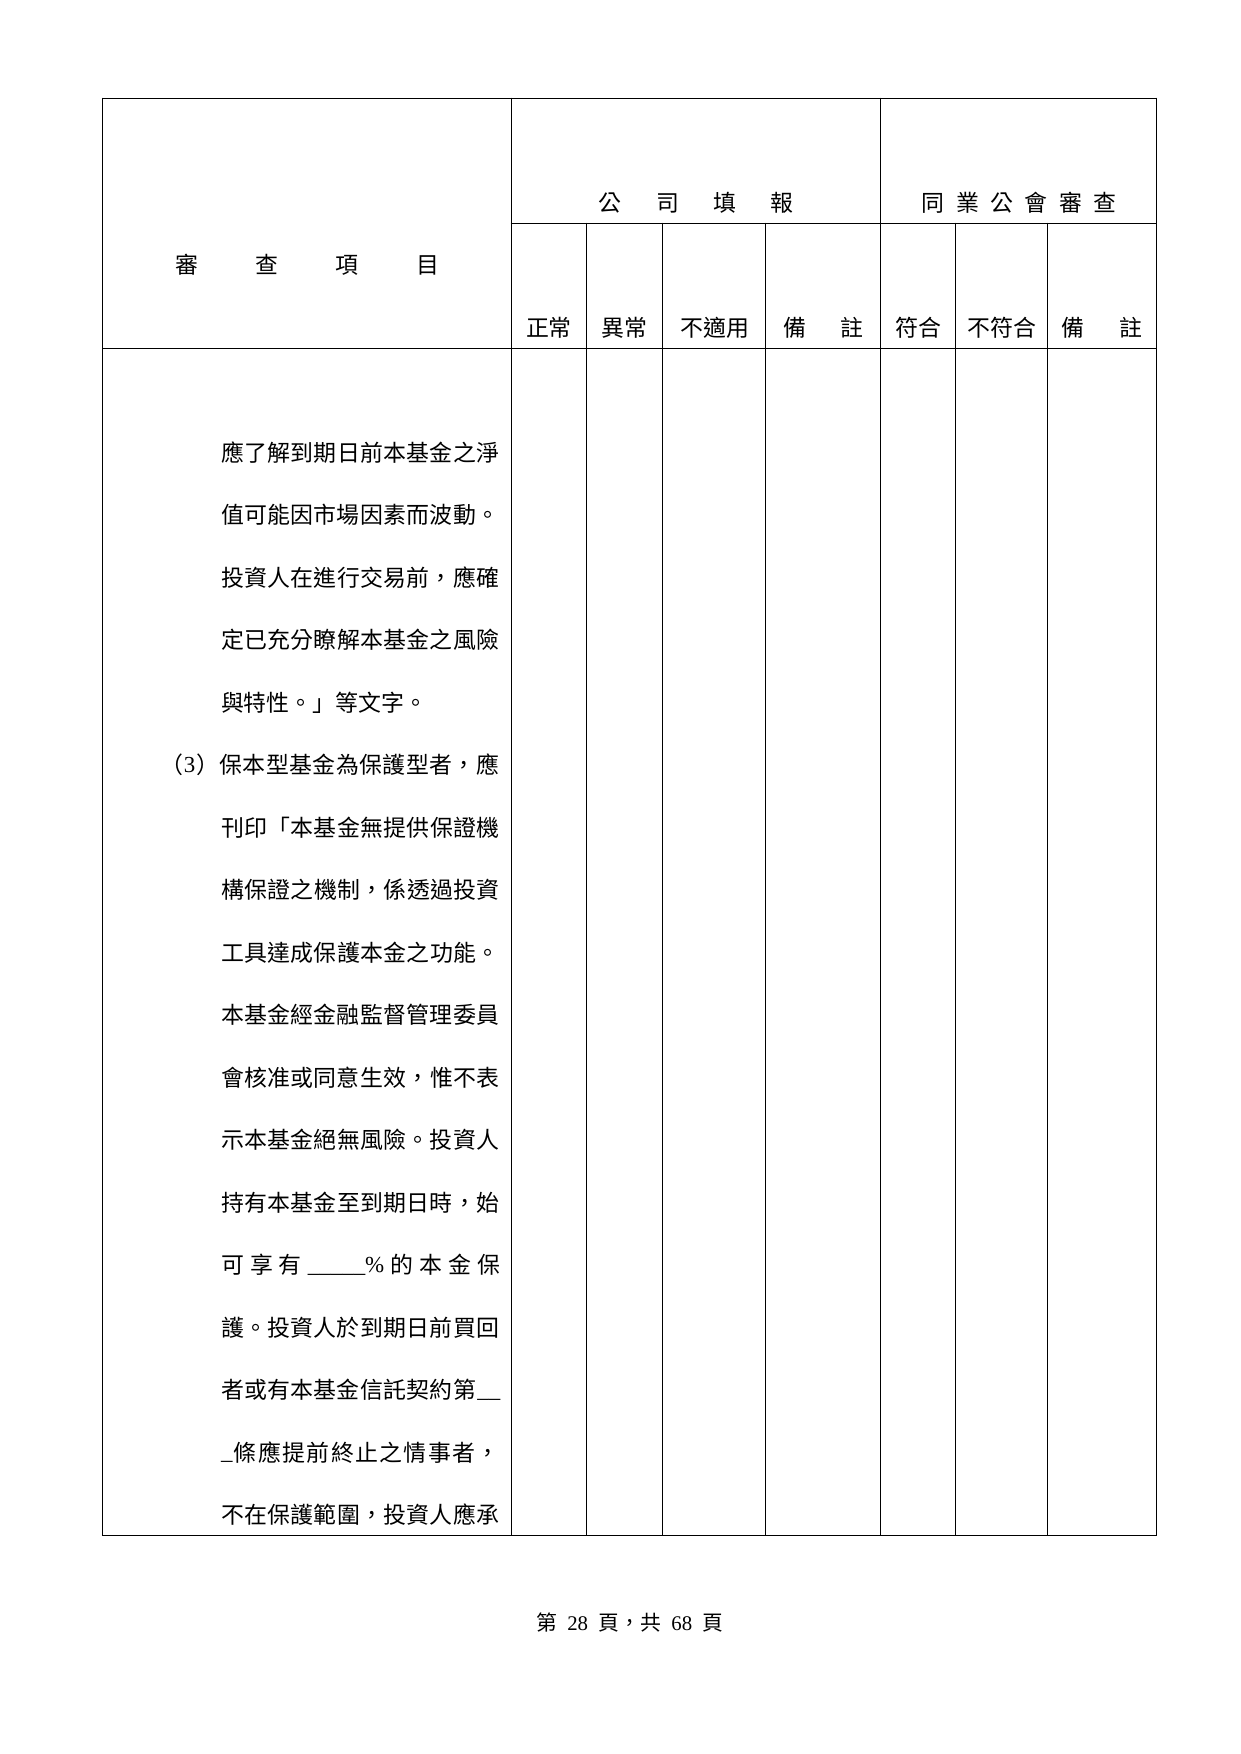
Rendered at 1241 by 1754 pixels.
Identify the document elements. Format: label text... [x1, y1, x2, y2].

table_cell 異常 [587, 224, 662, 347]
table_cell 正常 [512, 224, 586, 347]
table_cell [1048, 349, 1156, 1535]
table_cell 備 註 [766, 224, 880, 347]
table_header 公 司 填 報 [512, 99, 880, 222]
table_cell [512, 349, 586, 1535]
table_cell [766, 349, 880, 1535]
table_cell [663, 349, 765, 1535]
table_cell [587, 349, 662, 1535]
table_cell 符合 [881, 224, 955, 347]
table_header 同 業 公 會 審 查 [881, 99, 1156, 222]
table_cell 不符合 [956, 224, 1047, 347]
table_cell 備 註 [1048, 224, 1156, 347]
table_cell [881, 349, 955, 1535]
table_cell [956, 349, 1047, 1535]
table_header 審 查 項 目 [103, 99, 511, 347]
table_cell 【公開說明書】（追加募集案僅需檢附公開說明書修正對照表） ※下列資料應符合金管會規定之格式 是否依證券投資信託事業募集證券投資信託基金公開說明書應行記載事項準則規定，於所編製公開說明書封面註明係申請（報）用之稿本 是否依證券投資信託事業募集證券投資信託基金公開說明書應行記載事項準則規定，記載下列事項： （一）編製目錄及頁次 （二）封面依序刊印事項： 1.基金名稱（保本型基金應用括弧以不同顏色顯著字體標明保本比率及基金之類型(保證型或保護型)） 2.基金種類（股票型、債券型、平衡型、保本型、組合型、指數型、指數股票型（Exchange Traded Fund；ETF）、貨幣市場基金、傘型或其他經金融監督管理委員會（以下簡稱金管會）核定者 3.基本投資方針 4.基金型態（開放式或封閉式） 5.基金投資國外地區者，註明「投資國外」 6.基金以外幣計價者，註明本基金以______幣計價 7.本次核准發行總面額 8.本次核准發行受益權單位數 9.保本型基金為保證型者，保證機構之名稱 10.證券投資信託事業之名稱 11.以顯著方式刊印下列文字： （1）「本基金經金融監督管理委員會核准或同意生效，惟不表示本基金絕無風險。本證券投資信託事業以往之經理績效不保證本基金之最低投資收益；本證券投資信託事業除盡善良管理人之注意義務外，不負責本基金之盈虧，亦不保證最低之收益」 （2）保本型基金為保證型者，應刊印「本基金經金融監督管理委員會核准或同意生效，惟不表示本基金絕無風險。投資人持有本基金至到期日時，始可享有_____%的本金保證。投資人於到期日前買回者或有本基金信託契約第__條第一款至第六款應終止之情事者，不在保證範圍，投資人應承擔整個投資期間之相關費用，並依當時淨值計算買回價格。投資人應了解到期日前本基金之淨值可能因市場因素而波動。投資人在進行交易前，應確定已充分瞭解本基金之風險與特性。」等文字。 （3）保本型基金為保護型者，應刊印「本基金無提供保證機構保證之機制，係透過投資工具達成保護本金之功能。本基金經金融監督管理委員會核准或同意生效，惟不表示本基金絕無風險。投資人持有本基金至到期日時，始可享有_____%的本金保護。投資人於到期日前買回者或有本基金信託契約第___條應提前終止之情事者，不在保護範圍，投資人應承擔整個投資期間之相關費用，並依當時淨值計算買回價格。投資人應了解到期日前本基金之淨值可能因市場因素而波動，因保護並非保證，投資標的之發行人違約或發生信用風險等因素，將無法達到本金保護之效果，投資人在進行交易前，應確定已充分瞭解本基金之風險與特性。」等文字，後段文字並應以加大粗黑字體或不同顏色等特別顯著方式刊印。 （4）高收益債券基金應以不同顏色顯著字體方式，載明適合之投資人屬性，並刊印「投資人投資高收益債券基金不宜占其投資組合過高之比重」，及「本基金經金融監督管理委員會核准，惟不表示絕無風險。由於高收益債券之信用評等未達投資等級或未經信用評等，且對利率變動的敏感度甚高，故本基金可能會因利率上升、市場流動性下降，或債券發行機構違約不支付本金、利息或破產而蒙受虧損。本基金不適合無法承擔相關風險之投資人。基金經理公司以往之經理績效不保證基金之最低投資收益；基金經理公司除盡善良管理人之注意義務外，不負責本基金之盈虧，亦不保證最低之收益，投資人申購前應詳閱基金公開說明書。」等文字。 （5）有關本基金運用限制及投資風險之揭露請詳見第__頁至第__頁 （6）固定收益基金應以粗體字警示投資人投資基金應注意之風險，並應補充包含債券發行人違約之信用風險 （7）本公開說明書之內容如有虛偽或隱匿之情事者，應由本證券投資信託事業與負責人及其他曾在公開說明書上簽章者依法負責 （8）查詢本公開說明書之網址，包括本會指定之資訊申報網站之網址及公司揭露公開說明書相關資料之網址 （※公開資訊觀測站網址應為 http://newmops.tse.com.tw） （9）信託業兼營證券投資信託業務經本會核准得自行保管基金資產者，應標明自行保管及設有信託監察人之字句 12.刊印日期 （三）封裡依序刊印下列事項： 1.證券投資信託事業總公司之名稱、地址、網址及電話，發言人之姓名、職稱、聯絡電話及電子郵件信箱 2.基金保管機構之名稱、地址、網址及電話。（信託業兼營證券投資信託業務經本會核准得自行保管基金資產者，載明信託監察人之姓名或名稱、地址、網址或電子郵件信箱及電話） 3.受託管理機構之名稱、地址、網址及電話 4.國外投資顧問公司之名稱地址網址及電話 5.國外受託保管機構之名稱、地址、網址及電話 6.基金經保證機構保證者，保證機構之名稱、地址、網址及電話 7.受益憑證簽證機構之名稱、地址、網址及電話 8.受益憑證事務代理機構之名稱、地址、網址及電話 9.基金之財務報告簽證會計師姓名、事務所名稱、地址、網址及電話 10.證券投資信託事業或基金經信用評等機構評等者，信用評等機構之名稱、地址、網址及電話 11.公開說明書之陳列處所、分送方式及索取之方法 （四）封底應刊印事項： 證券投資信託事業及其負責人簽章或蓋章 （五）基金概況應刊印事項： 1.基金簡介 （1）發行總面額 （2）受益權單位總數 （3）每受益權單位面額 （4）得否追加發行 （5）成立條件(有成立日期者，亦一併列明) （6）預定發行日期 （7）存續期間 （8）投資地區及標的 (保本型基金應列示投資固定收益商品及證券相關商品之預估投資比率、投資商品之發行者、交易對象及參與率等) （9）基本投資方針及範圍簡述 （10）投資策略及特色之重點摘述 （11）本基金適合之投資人屬性分析 （12）銷售開始日 （13）銷售方式 （14）銷售價格 （15）最低申購金額 （16）證券投資信託事業為防制洗錢而可能要求申購人提出之文件及拒絕申購之情況 （17）買回開始日（保本型基金敍明接受買回之方式及因應買回處分資產之程序） （18）買回費用 （19）買回價格 （20）短線交易之規範及處理 ※應包含短線交易之定義、買回費率、買回費用計算方式及短線交易案例說明等事項 （21）基金營業日之定義 （22）經理費（保本型基金之經理費率應以明顯字體列示） （23）保管費(信託業兼營證券投資信託業務經本會核准得自行保管基金資產者，其信託監察人之報酬) （24）基金經保證機構保證者，保證機構之業務性質、財務狀況、 信用評等、保證條件、範圍、保證費及保證契約主要內容；並以釋例說明保證機制及高於保證金額之潛在回報之計算方法 （25）是否分配收益 2.基金性質 （1）基金之設立及其依據 （2）證券投資信託契約關係 （3）追加募集基金者，應刊印該基金成立時及歷次追加發行之情形 3.證券投資信託事業之職責（概述） 4.基金保管機構之職責（概述） （信託業兼營證券投資信託業務經本會核准得自行保管基金資產者，應記載信託監察人之職責） 5.基金保證機構之職責(概述) 6.基金投資 （1）基金投資方針及範圍。 ※債券型基金者，應敘明其資產組合及持有固定收益證券部位之加權平均存續期間管理策略 （2）證券投資信託事業運用基金投資之決策過程、基金經理人之姓名、主要經(學)歷及權限。基金經理人同時管理其他基金者，應揭露所管理之其他基金名稱及所採取防止利益衝突之措施 ※基金經理人主要經歷應加註起迄時間 ※基金經理人管理1檔基金以上者，請詳述公司實際採行之防範措施 ※請同業公會確認基金經理人符合證券投資信託事業負責人與業務人員管理規則第5條資格、資格條件符合最新法令規定及已接受6小時期貨暨選擇權相關法規之職前及在職訓練課程（請查詢最新受訓紀錄） （3）證券投資信託事業運用基金，將基金之管理業務複委任第三人處理者，應敘明複委任業務情形及受託管理機構對受託管理業務之專業能力 （4）證券投資信託事業運用基金，委託國外投資顧問公司提供投資顧問服務，應敘明國外投資顧問公司提供基金顧問服務之專業能力 （5）基金運用之限制 ※有關各投資標的信用評等之規定，勿分散說明，集中陳述為宜。 （6）基金參與股票發行公司股東會行使表決權之處理原則及方法 是否符合證券投資信託事業管理規則第19條第2項第6款及證券投資信託事業負責人與業務人員管理規則第13條第2項第6款規定證券投資信託事業及其負責人、部門主管、分支機構經理人、其他業務人員或受僱人，不得轉讓出席股東會委託書或藉行使基金持有股票之投票表決權，收受金錢或其他利益 是否依證券投資信託事業管理規則第23條第4項規定，出席股東會行使表決權並應作成書面紀錄，循序編號建檔並至少保存5年 （7）組合基金參與子基金之受益人大會行使表決權之處理原則及方法 經理公司應依據子基金之信託契約或公開說明書之規定行使表決權，並基於受益人之最大利益，支持子基金經理公司所提之議案。但子基金之經理公司所提之議案有損及受益人權益之虞者，得依經理公司董事會之決議辦理 經理公司不得轉讓或出售子基 之受益人大會表決權。經理公司之董事、監察人、經理人、業務人員及其他受僱人員，亦不得轉讓或出售該表決權，收受金錢或其他利益 （8）基金投資國外地區者，應刊印下列事項： ※下列說明資料應更新至最新資料 主要投資地區（國）經濟環境簡要說明 經濟發展及各主要產業概況 外匯管理及資金匯出入規定 最近3年當地幣值對美元匯率之最高、最低數額及其變動情形 主要投資證券市場簡要說明下列資料 ※是否依證券投資信託事業募集證券投資信託基金公開說明書應行記載事項準則規定之格式填列 最近2年發行及交易市場概況 最近2年市場之週轉率及本益比 市場資訊揭露效率(包括時效性及充分性)之說明 證券之交易方式 投資國外證券化商品或新興產業者，應敘明該投資標的或產業最近2年國外市場概況 證券投資信託事業對基金之外匯收支從事避險交易者，應敘明其避險方法 基金投資國外地區者，證券投資信託事業應說明配合本基金出席所投資外國股票（或基金）發行公司股東會（受益人會議）之處理原則及方法 7.保本型基金： （1）相關投資連結標的之性質 （2）本基金之設定參數，含參與比率及投資期間，並註明實際參與率釐定之時間，以及通知受益人之方式 （3）保護型基金未設立保證機構，應載明本基金無提供保證機構保證之機制，係透過投資工具達成保護本金之功能。 （4）保護型基金應明定，因應受益人提前請求買回而處分資產及到期日時，達成保護本金之控管機制 8.指數型基金及指數股票型基金： （1）指數編製方式及經理公司追蹤、模擬或複製表現之操作方式，包含調整投資組合方式，以及基金投資於指數具代表性之成分證券樣本時，為使該樣本明確反映指數整體特色之抽樣及操作方式 （2）基金表現與標的指數表現之差異比較，其比較方式應載明其定義及計算公式 9.傘型基金： 各子基金之投資範圍、主要區隔及異同分析；其應記載事項之內容為各子基金所共通者，得標註各子基金皆同，免重複列示，其應記載事項之內容為各子基金不同者，應分別列示，並比較其差異 10.外幣計價基金： 敍明本基金計價、申購及買回之幣別，匯率適用時點及使用之匯率資訊取得來源 11.投資風險揭露要素事項： （1）類股過度集中之風險 （2）產業景氣循環之風險 （3）流動性風險 （4）外匯管制及匯率變動之風險 （5）投資地區政治、經濟變動之風險 （6）商品交易對手及保證機構之信用風險 （7）投資結構式商品之風險 （8）其他投資標的或特定投資策略之風險 （9）從事證券相關商品交易之風險 （10）出借所持有之有價證券或借入有價證券之相關風險 （11）其他投資風險 12.收益分配 （1）分配之項目 （2）分配之時間 （3）給付之方式 13.申購受益憑證 （1）申購程序、地點及截止時間 （2）申購價金之計算及給付方式 ※申購手續費之計算方式應詳細說明之 （3）受益憑證之交付 （4）證券投資信託事業不接受申購或基金不成立時之處理 14.買回受益憑證 （1）買回程序、地點及截止時間。 ※買回截止時間應載明「除能證明投資人係於截止時間前提出買回申請者，逾時申請應視為次一買回申請日之買回申請」 （2）買回價金之計算 ※訂定基金短線交易買回費率及收取買回費用之計算方式。短線交易規範應公平對待所有受益人。 （3）買回價金給付之時間及方式 （4）受益憑證之換發 （5）買回價金遲延給付之情形 ※應增列恢復計算基金之買回價格規定 （6）買回撤銷之情形 15.受益人之權利及負擔 （1）受益人應有之權利內容 （2）受益人應負擔費用之項目及其計算、給付方式 ※應包含短線交易費用之給付方式 （3）受益人應負擔租稅之項目及其計算、繳納方式 是否符合修正後財政部81.4.23財稅第811663751號函、財政部91.11.27台財稅字第0910455815號令及其他相關最新法令規定 （4）受益人會議 召集事由 召集程序 決議方式 16.基金之資訊揭露 （1）依法令及證券投資信託契約規定應揭露之資訊內容 是否符合證券投資信託契約規定 （2）資訊揭露之方式、公告及取得方法。 ※資訊揭露之公告，應依相關規定分別將接所有應公告之事項及選定之公告方式各別列示，以利投資人查詢 （3）證券投資信託事業申請募集指數型基金及指數股票型基金者，應記載投資人取得指數組成調整、基金與指數表現差異比較等最新基金資訊及其他重要資訊之途徑。 17.基金運用狀況 ※是否依證券投資信託事業募集證券投資信託基金公開說明書應行記載事項準則規定之格式填列 （1）投資情形（列示公開說明書刊印日前1個月月底基金資料） 淨資產總額之組成項目、金額及比率 投資單一股票金額占基金淨資產價值百分之一以上者，列示該股票之名稱、股數、每股市價、投資金額及投資比率 投資單一債券金額占基金淨資產價值百分之一以上者，列示該債券之名稱、投資金額及投資比率 組合型基金投資單一子基金金額佔基金淨資產價值百分之一以上者，列示該子基金名稱、經理公司、基金經理人、經理費費率、保管費費率、受益權單位數、每單位淨值、投資受益權單位數、投資比率及給付買回價金之期限 （2）投資績效 最近3年度每單位淨值走勢圖。 最近3年度各年度每受益權單位收益分配之金額。 公開說明書刊印日前1季止，本基金淨資產價值最近3個月、6個月、1年、3年、5年、10年及自基金成立日起算之累計報酬率。指數型基金及指數股票型基金另應載明基金表現與標的指數表現之差異比較 （3）最近2年度本基金之會計師 查核報告，資產負債報告書、投資明細表、收入與費用報告書、可分配收益表、資本帳戶變動表、附註及明細表。 （4）最近年度及公開說明書刊印日前1季止，基金委託證券商買賣有價證券總金額前5名之證券商名稱、支付該證券商手續費之金額。若證券商為該基金之受益人者，應一併揭露其持有基金之受益權單位數及比例 （5）基金接受信用評等機構評等者，應揭露信用評等機構對基金之評等報告 （6）其他應揭露事項 （六）證券投資信託契約主要內容應刊印事項： 1.基金名稱、證券投資信託事業名稱、基金保管機構名稱(信託業兼營證券投資信託業務經本會核准得自行保管基金資產者，其信託監察人之姓名或名稱）及基金存續期間 2.基金發行總面額及受益權單位總數 3.受益憑證之發行及簽證 4.受益憑證之申購 5.基金之成立與不成立 6.受益憑證之上市及終止上市 7.基金之資產 8.基金應負擔之費用 9.受益人之權利、義務與責任 10.證券投資信託事業之權利、義務與責任 11.基金保管機構之權利、義務與責任 (信託業兼營證券投資信託業務經本會核准得自行保管基金資產者，其信託監察人之權利、義務與責任) 12.運用基金投資證券之基本方針及範圍 13.收益分配 14.受益憑證之買回 15.基金淨資產價值及受益權單位淨資產價值之計算 16.證券投資信託事業之更換 17.基金保管機構之更換(信託業兼營證券投資信託業務經本會核准得自行保管基金資產者，其信託監察人之更換) 18.證券投資信託契約之終止 19.基金之清算 20.受益人名簿 21.受益人會議 22.通知及公告 23.證券投資信託契約之修訂 以顯著方式刊印下列文字：「依據證券投資信託及顧問法第20條及證券投資信託事業管理規則第21條第1項規定，證券投資信託事業應於其營業處所及其基金銷售機構營業處所，或以其他經主管機關指定之其他方式備置證券投資信託契約，以供投資人查閱；證券投資信託事業應依投資人之請求，提供證券投資信託契約副本，並得收取工本費新臺幣壹百元」 （七）證券投資信託事業概況應刊印事項： ※是否依證券投資信託事業募集證券投資信託基金公開說明書應行記載事項準則規定之格式填列 1.事業簡介 （1）設立日期 （2）最近3年股本形成經過 （3）營業項目 （4）沿革：最近5年度募集之基金、分公司及子公司之設立、董事監察人或主要股東股權之移轉或更換、經營權之改變及其他重要紀事 2.事業組織(列示公開說明書刊印日前1個月月底證券投資信託事業資料) （1）股權分散情形 股東結構(各類股東之組合比例) 主要股東名單(股權比例5%以上股東之名稱、持股數額及比率 （2）組織系統（證券投資信託事業之組織結構、各主要部門（於信託業為兼營證券投資信託業務部門）所營業務及員工人數) （3）總經理、副總經理及各單位主管（於信託業為兼營證券投資信託業務部門主管）之姓名、就任日期、持有證券投資信託事業之股份數額及比例、主要經(學)歷、目前兼任其他公司之職務。 （4）董事及監察人之姓名、選任日 期、任期、選任時及現在持有證券投資信託事業股份數額及比率、主要經(學)歷 3.利害關係公司揭露：列示公開說明書刊印日前1個月月底與證券投資信託事業有下列情事之公司： （1）與證券投資信託事業具有公司法第6章之1所定關係者 （2）證券投資信託事業董事、監察人或綜合持股達5%以上之股東 （3）前目人員或證券投資信託事業經理人與該公司董事、監察人、經理人或持有已發行股份10%以上股東為同1人或具有配偶關係者 4.營運情形 （1）列示刊印日前1個月月底，證券投資信託事業經理其他基金之名稱、成立日、受益權單位數、淨資產金額及每單位淨資產價值 （2）最近2年度證券投資信託事業之會計師查核報告、資產負債表、損益表及股東權益變動表 5.受處罰之情形（列示最近2年證券投資信託事業受本會處分及糾正之時間及詳情） 6.訴訟或非訟事件(證券投資信託事業目前尚在繫屬中之重大訴訟、非訟或行政爭訟事件，其結果可能對受益人權益有重大影響者，應揭露其系爭事實、標的金額、訴訟開始日期、主要訴訟當事人及目前處理情形 （八）受益憑證銷售及買回機構之名稱、地址及電話 （九）其他本會規定應特別記載之事項： 1.證券投資信託事業遵守中華民國證券投資信託暨顧問商業同業公會會員自律公約之聲明書 2.證券投資信託事業內部控制制度聲明書 3.證券投資信託事業就公司治理運作情形載明下列事項： （1）董事會之結構及獨立性 （2）董事會及經理人之職責 （3）監察人之組成及職責 （4）利害關係人之權利及關係 （5）對於法令規範資訊公開事項之詳細情形 （6）其他公司治理之相關資訊 4.本次發行之基金信託契約與契約範本條文對照表 5.其他本會規定應特別記載之事項 [103, 349, 511, 1535]
table_cell 不適用 [663, 224, 765, 347]
